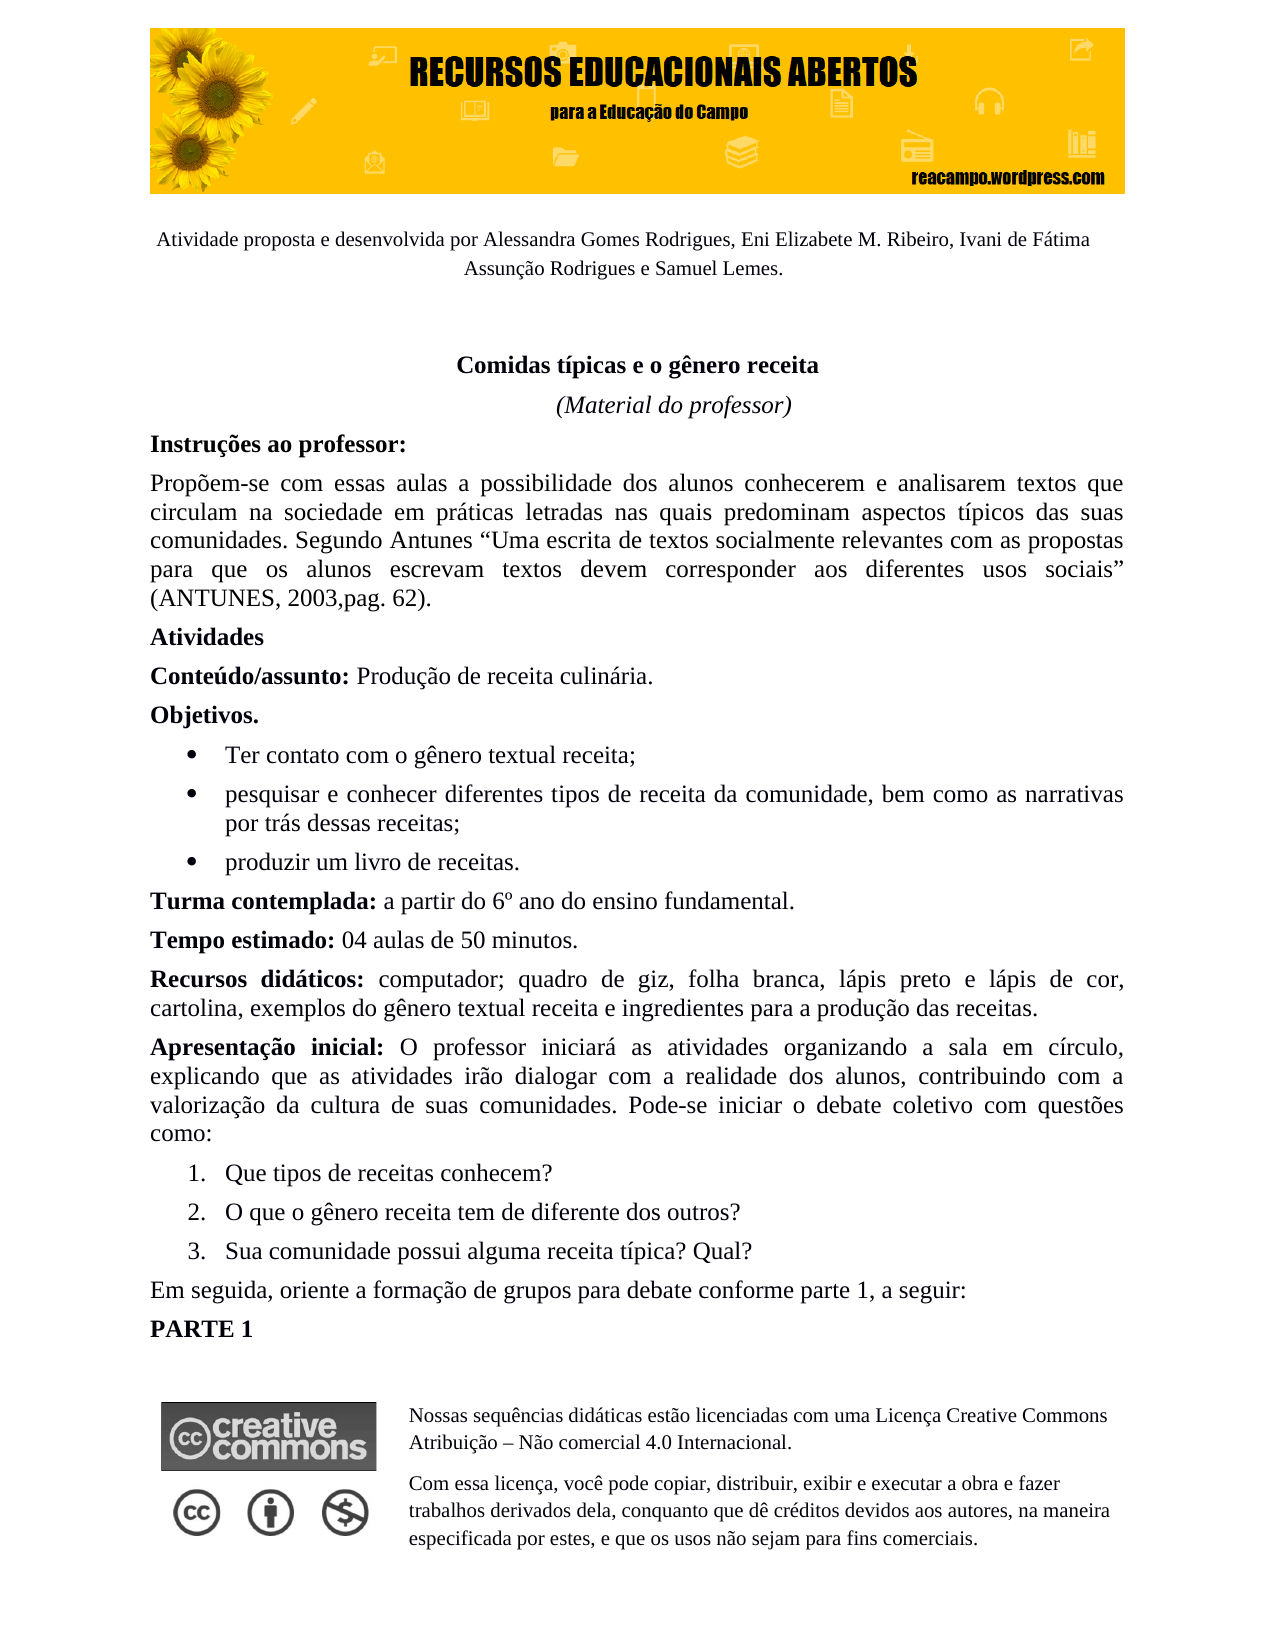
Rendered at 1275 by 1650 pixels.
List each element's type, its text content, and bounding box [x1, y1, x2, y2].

list Que tipos de receitas conhecem? [187, 1158, 1125, 1186]
text Instruções ao professor: [150, 429, 1125, 458]
list produzir um livro de receitas. [187, 847, 1125, 876]
text Apresentação inicial: O professor iniciará as atividades organizando a sala em círculo, explicando que as atividades irão dialogar com a realidade dos alunos, contribuindo com a valorização da cultura de suas comunidades. Pode-se iniciar o debate coletivo com questões como: [150, 1032, 1125, 1147]
list pesquisar e conhecer diferentes tipos de receita da comunidade, bem como as narrativas por trás dessas receitas; [187, 779, 1125, 836]
text Comidas típicas e o gênero receita [150, 351, 1125, 379]
text (Material do professor) [225, 390, 1125, 418]
list Sua comunidade possui alguma receita típica? Qual? [187, 1236, 1125, 1265]
text Atividades [150, 622, 1125, 651]
list O que o gênero receita tem de diferente dos outros? [187, 1197, 1125, 1226]
text PARTE 1 [150, 1314, 1125, 1343]
text Tempo estimado: 04 aulas de 50 minutos. [150, 925, 1125, 954]
list Ter contato com o gênero textual receita; [187, 740, 1125, 768]
text Propõem-se com essas aulas a possibilidade dos alunos conhecerem e analisarem textos que circulam na sociedade em práticas letradas nas quais predominam aspectos típicos das suas comunidades. Segundo Antunes “Uma escrita de textos socialmente relevantes com as propostas para que os alunos escrevam textos devem corresponder aos diferentes usos sociais” (ANTUNES, 2003,pag. 62). [150, 468, 1125, 612]
text Objetivos. [150, 701, 1125, 729]
text Recursos didáticos: computador; quadro de giz, folha branca, lápis preto e lápis de cor, cartolina, exemplos do gênero textual receita e ingredientes para a produção das receitas. [150, 964, 1125, 1022]
text Turma contemplada: a partir do 6º ano do ensino fundamental. [150, 886, 1125, 915]
text Em seguida, oriente a formação de grupos para debate conforme parte 1, a seguir: [150, 1275, 1125, 1304]
text Conteúdo/assunto: Produção de receita culinária. [150, 661, 1125, 690]
